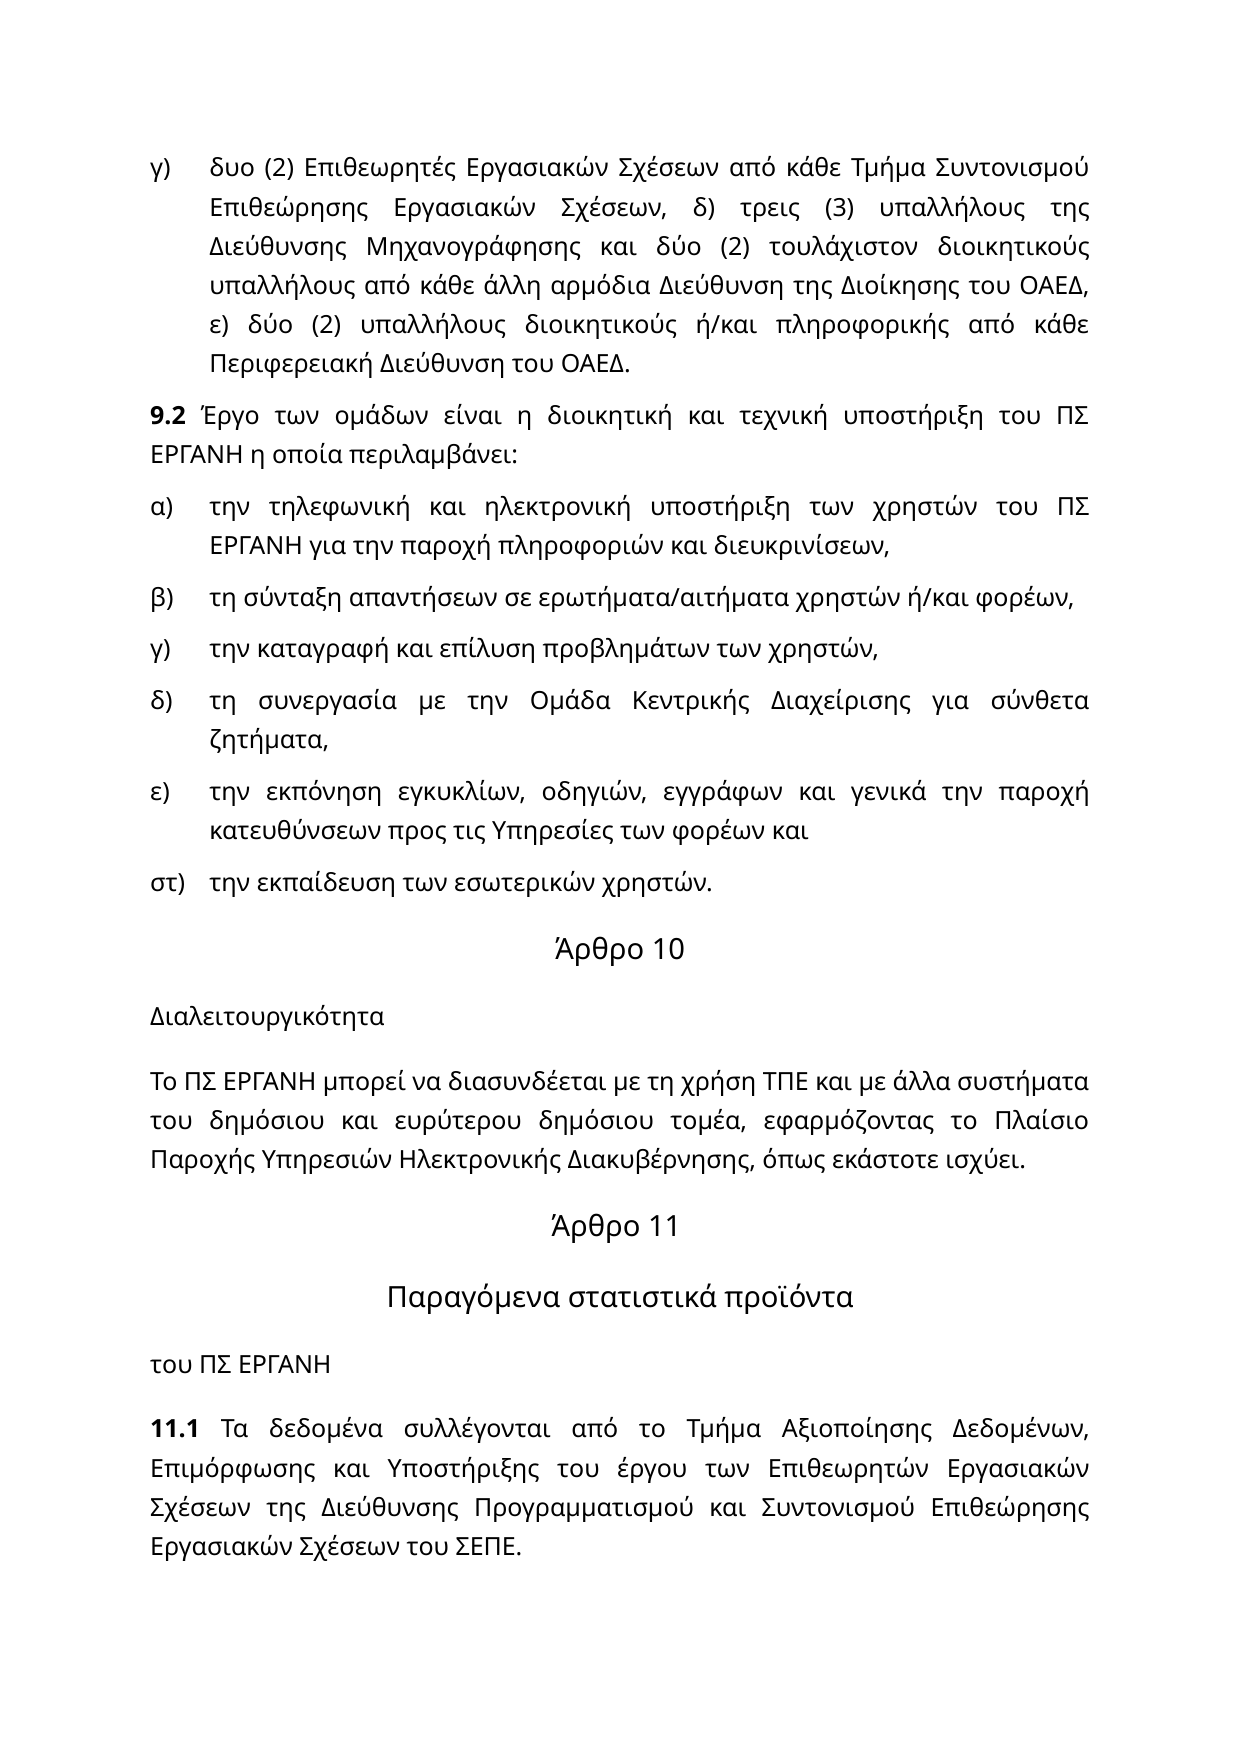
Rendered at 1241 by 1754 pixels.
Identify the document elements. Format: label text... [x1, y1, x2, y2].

list β) τη σύνταξη απαντήσεων σε ερωτήματα/αιτήματα χρηστών ή/και φορέων, [150, 579, 1090, 613]
list δ) τη συνεργασία με την Ομάδα Κεντρικής Διαχείρισης για σύνθετα ζητήματα, [150, 682, 1090, 756]
text Το ΠΣ ΕΡΓΑΝΗ μπορεί να διασυνδέεται με τη χρήση ΤΠΕ και με άλλα συστήματα του δημόσιου και ευρύτερου δημόσιου τομέα, εφαρμόζοντας το Πλαίσιο Παροχής Υπηρεσιών Ηλεκτρονικής Διακυβέρνησης, όπως εκάστοτε ισχύει. [150, 1063, 1090, 1176]
list ε) την εκπόνηση εγκυκλίων, οδηγιών, εγγράφων και γενικά την παροχή κατευθύνσεων προς τις Υπηρεσίες των φορέων και [150, 773, 1090, 847]
list γ) την καταγραφή και επίλυση προβλημάτων των χρηστών, [150, 631, 1090, 665]
text Διαλειτουργικότητα [150, 999, 1090, 1033]
list γ) δυο (2) Επιθεωρητές Εργασιακών Σχέσεων από κάθε Τμήμα Συντονισμού Επιθεώρησης Εργασιακών Σχέσεων, δ) τρεις (3) υπαλλήλους της Διεύθυνσης Μηχανογράφησης και δύο (2) τουλάχιστον διοικητικούς υπαλλήλους από κάθε άλλη αρμόδια Διεύθυνση της Διοίκησης του ΟΑΕΔ, ε) δύο (2) υπαλλήλους διοικητικούς ή/και πληροφορικής από κάθε Περιφερειακή Διεύθυνση του ΟΑΕΔ. [150, 150, 1090, 380]
subtitle Άρθρο 11 [150, 1206, 1090, 1245]
list α) την τηλεφωνική και ηλεκτρονική υποστήριξη των χρηστών του ΠΣ ΕΡΓΑΝΗ για την παροχή πληροφοριών και διευκρινίσεων, [150, 488, 1090, 562]
text του ΠΣ ΕΡΓΑΝΗ [150, 1347, 1090, 1381]
subtitle Παραγόμενα στατιστικά προϊόντα [150, 1276, 1090, 1316]
text 11.1 Τα δεδομένα συλλέγονται από το Τμήμα Αξιοποίησης Δεδομένων, Επιμόρφωσης και Υποστήριξης του έργου των Επιθεωρητών Εργασιακών Σχέσεων της Διεύθυνσης Προγραμματισμού και Συντονισμού Επιθεώρησης Εργασιακών Σχέσεων του ΣΕΠΕ. [150, 1411, 1090, 1563]
list στ) την εκπαίδευση των εσωτερικών χρηστών. [150, 864, 1090, 898]
text 9.2 Έργο των ομάδων είναι η διοικητική και τεχνική υποστήριξη του ΠΣ ΕΡΓΑΝΗ η οποία περιλαμβάνει: [150, 397, 1090, 471]
subtitle Άρθρο 10 [150, 928, 1090, 968]
